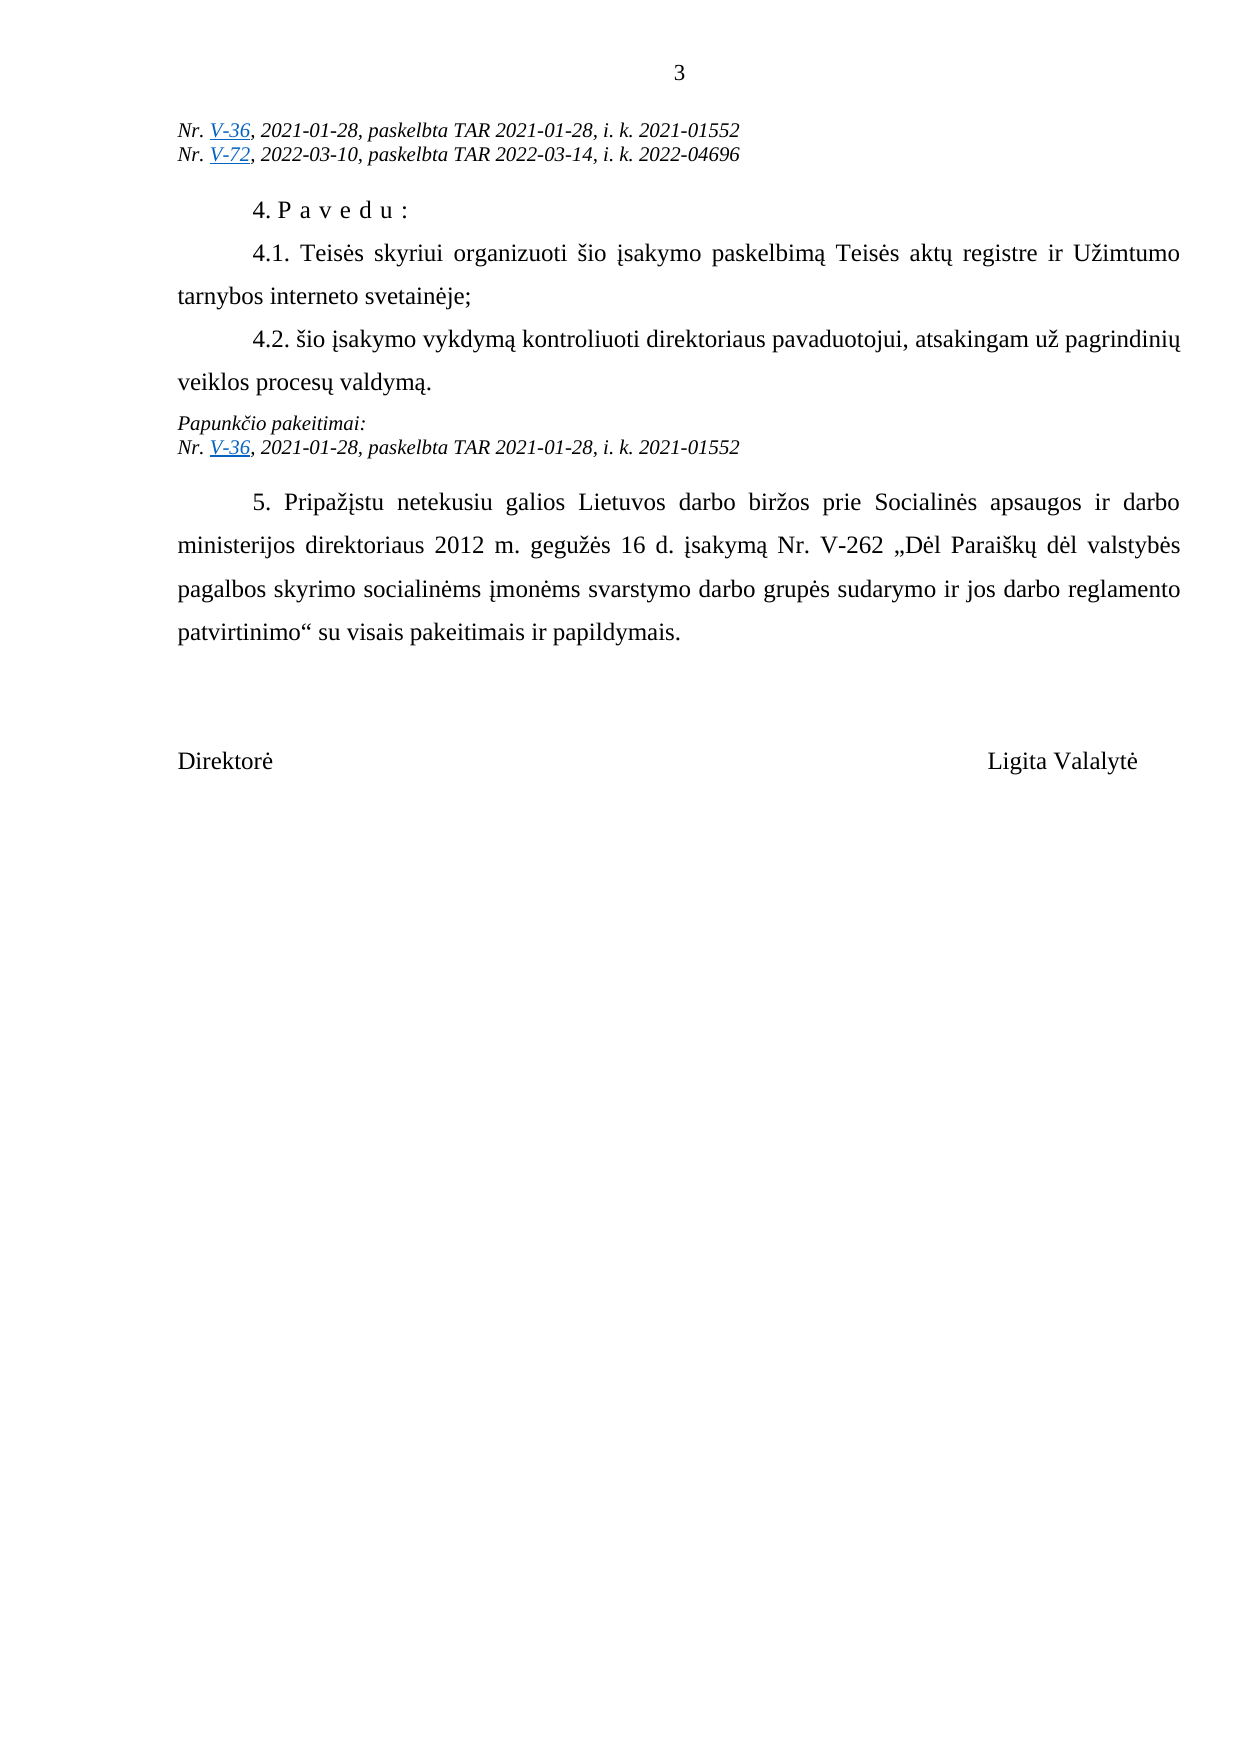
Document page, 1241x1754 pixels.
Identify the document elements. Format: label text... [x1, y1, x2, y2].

text 4. Pavedu: [177, 195, 1181, 224]
text 4.2. šio įsakymo vykdymą kontroliuoti direktoriaus pavaduotojui, atsakingam už pagrindinių veiklos procesų valdymą. [177, 324, 1181, 396]
text 5. Pripažįstu netekusiu galios Lietuvos darbo biržos prie Socialinės apsaugos ir darbo ministerijos direktoriaus 2012 m. gegužės 16 d. įsakymą Nr. V-262 „Dėl Paraiškų dėl valstybės pagalbos skyrimo socialinėms įmonėms svarstymo darbo grupės sudarymo ir jos darbo reglamento patvirtinimo“ su visais pakeitimais ir papildymais. [177, 487, 1181, 646]
text Nr. V-36, 2021-01-28, paskelbta TAR 2021-01-28, i. k. 2021-01552 [177, 118, 1181, 142]
text Nr. V-36, 2021-01-28, paskelbta TAR 2021-01-28, i. k. 2021-01552 [177, 435, 1181, 459]
text Nr. V-72, 2022-03-10, paskelbta TAR 2022-03-14, i. k. 2022-04696 [177, 142, 1181, 166]
text Direktorė Ligita Valalytė [177, 746, 1181, 775]
text 4.1. Teisės skyriui organizuoti šio įsakymo paskelbimą Teisės aktų registre ir Užimtumo tarnybos interneto svetainėje; [177, 238, 1181, 310]
text Papunkčio pakeitimai: [177, 411, 1181, 435]
